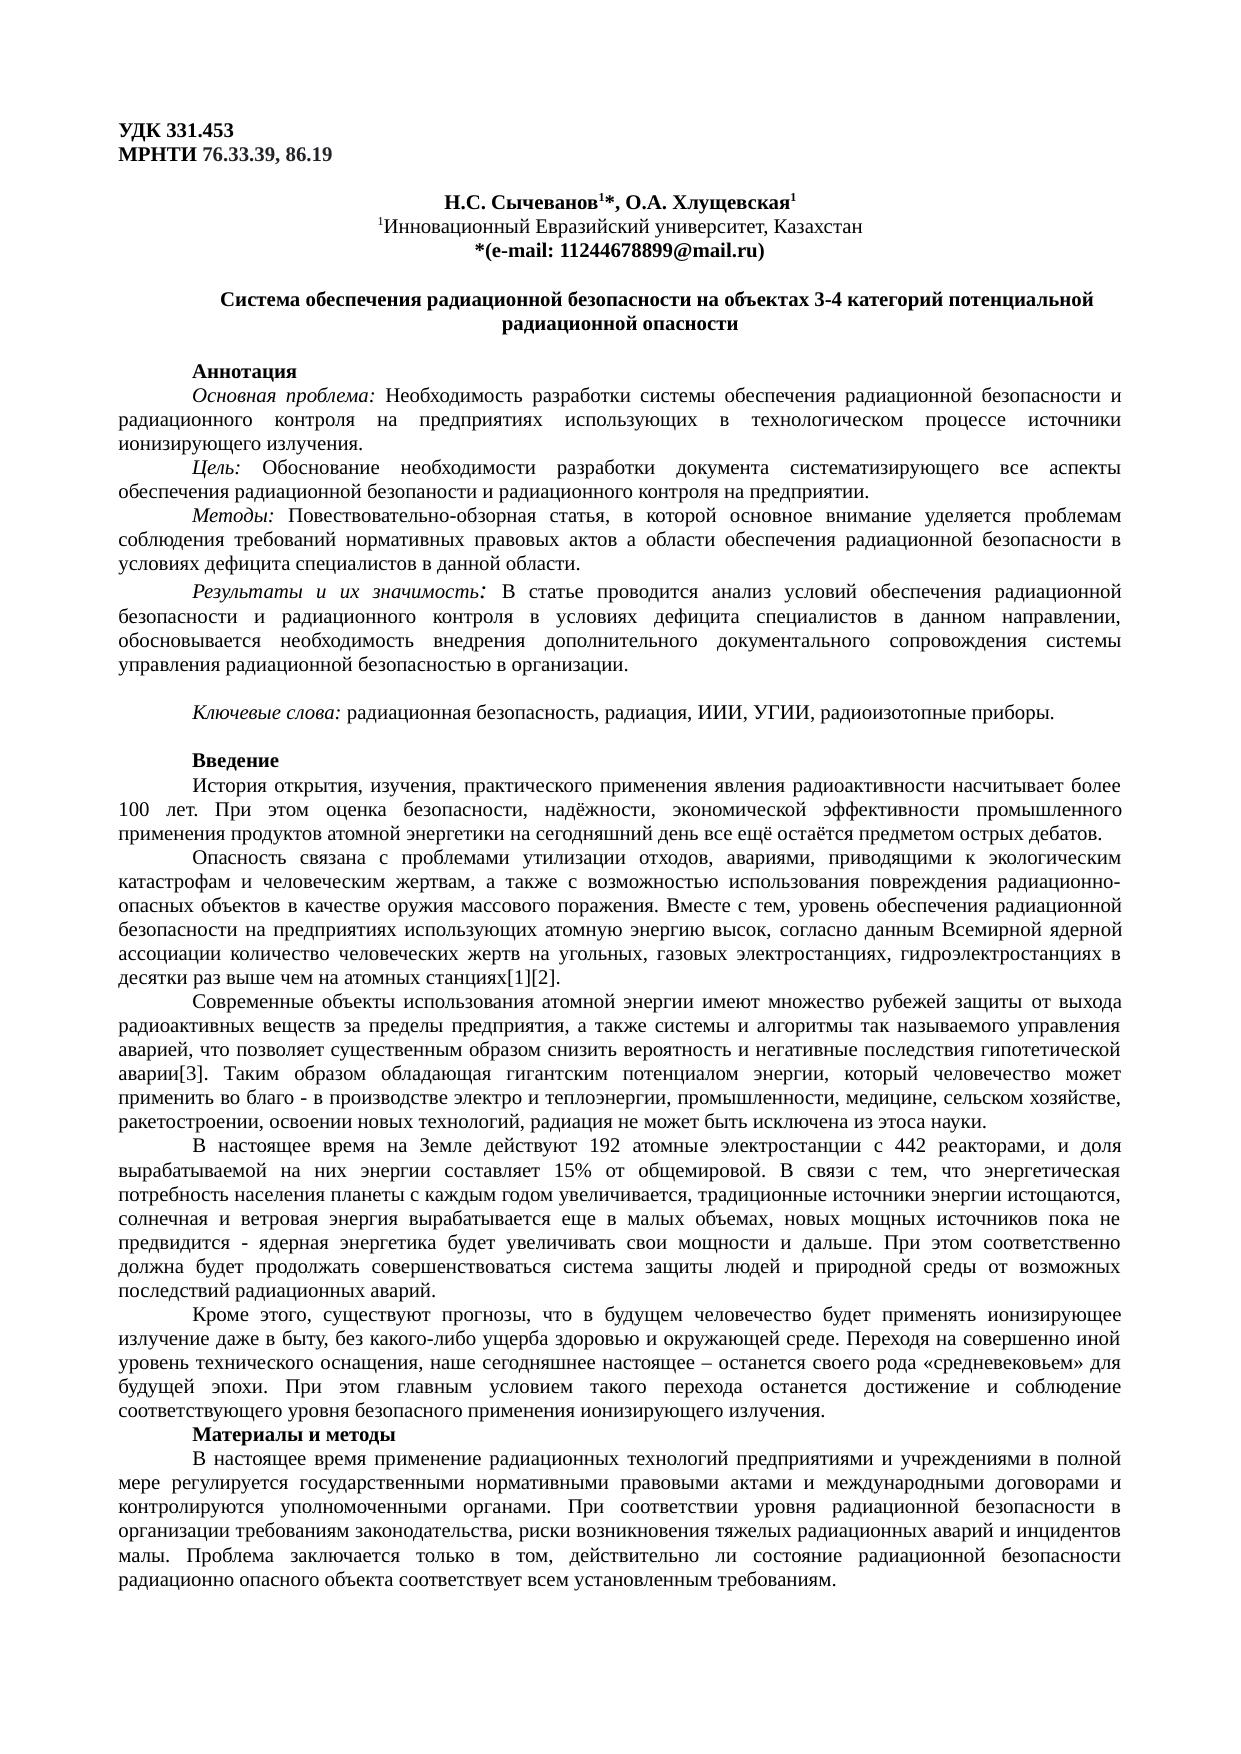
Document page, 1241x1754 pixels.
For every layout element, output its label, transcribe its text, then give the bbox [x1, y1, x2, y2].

text Введение [118, 748, 1122, 772]
text Результаты и их значимость: В статье проводится анализ условий обеспечения радиационной безопасности и радиационного контроля в условиях дефицита специалистов в данном направлении, обосновывается необходимость внедрения дополнительного документального сопровождения системы управления радиационной безопасностью в организации. [118, 575, 1122, 676]
text История открытия, изучения, практического применения явления радиоактивности насчитывает более 100 лет. При этом оценка безопасности, надёжности, экономической эффективности промышленного применения продуктов атомной энергетики на сегодняшний день все ещё остаётся предметом острых дебатов. [118, 772, 1122, 845]
text Аннотация [118, 359, 1122, 383]
text В настоящее время на Земле действуют 192 атомные электростанции с 442 реакторами, и доля вырабатываемой на них энергии составляет 15% от общемировой. В связи с тем, что энергетическая потребность населения планеты с каждым годом увеличивается, традиционные источники энергии истощаются, солнечная и ветровая энергия вырабатывается еще в малых объемах, новых мощных источников пока не предвидится - ядерная энергетика будет увеличивать свои мощности и дальше. При этом соответственно должна будет продолжать совершенствоваться система защиты людей и природной среды от возможных последствий радиационных аварий. [118, 1133, 1122, 1302]
text *(e-mail: 11244678899@mail.ru) [117, 238, 1122, 262]
text Опасность связана с проблемами утилизации отходов, авариями, приводящими к экологическим катастрофам и человеческим жертвам, а также с возможностью использования повреждения радиационно-опасных объектов в качестве оружия массового поражения. Вместе с тем, уровень обеспечения радиационной безопасности на предприятиях использующих атомную энергию высок, согласно данным Всемирной ядерной ассоциации количество человеческих жертв на угольных, газовых электростанциях, гидроэлектростанциях в десятки раз выше чем на атомных станциях[1][2]. [118, 845, 1122, 989]
text Материалы и методы [118, 1422, 1122, 1446]
text Методы: Повествовательно-обзорная статья, в которой основное внимание уделяется проблемам соблюдения требований нормативных правовых актов а области обеспечения радиационной безопасности в условиях дефицита специалистов в данной области. [118, 503, 1122, 575]
text Система обеспечения радиационной безопасности на объектах 3-4 категорий потенциальной радиационной опасности [118, 287, 1122, 335]
text 1Инновационный Евразийский университет, Казахстан [118, 214, 1122, 238]
text В настоящее время применение радиационных технологий предприятиями и учреждениями в полной мере регулируется государственными нормативными правовыми актами и международными договорами и контролируются уполномоченными органами. При соответствии уровня радиационной безопасности в организации требованиям законодательства, риски возникновения тяжелых радиационных аварий и инцидентов малы. Проблема заключается только в том, действительно ли состояние радиационной безопасности радиационно опасного объекта соответствует всем установленным требованиям. [118, 1446, 1122, 1591]
text УДК 331.453 [118, 118, 1122, 142]
text Кроме этого, существуют прогнозы, что в будущем человечество будет применять ионизирующее излучение даже в быту, без какого-либо ущерба здоровью и окружающей среде. Переходя на совершенно иной уровень технического оснащения, наше сегодняшнее настоящее – останется своего рода «средневековьем» для будущей эпохи. При этом главным условием такого перехода останется достижение и соблюдение соответствующего уровня безопасного применения ионизирующего излучения. [118, 1302, 1122, 1422]
text Современные объекты использования атомной энергии имеют множество рубежей защиты от выхода радиоактивных веществ за пределы предприятия, а также системы и алгоритмы так называемого управления аварией, что позволяет существенным образом снизить вероятность и негативные последствия гипотетической аварии[3]. Таким образом обладающая гигантским потенциалом энергии, который человечество может применить во благо - в производстве электро и теплоэнергии, промышленности, медицине, сельском хозяйстве, ракетостроении, освоении новых технологий, радиация не может быть исключена из этоса науки. [118, 989, 1122, 1133]
text Ключевые слова: радиационная безопасность, радиация, ИИИ, УГИИ, радиоизотопные приборы. [118, 700, 1122, 724]
text МРНТИ 76.33.39, 86.19 [118, 142, 1122, 166]
text Н.С. Сычеванов1*, О.А. Хлущевская1 [118, 190, 1122, 214]
text Основная проблема: Необходимость разработки системы обеспечения радиационной безопасности и радиационного контроля на предприятиях использующих в технологическом процессе источники ионизирующего излучения. [118, 383, 1122, 455]
text Цель: Обоснование необходимости разработки документа систематизирующего все аспекты обеспечения радиационной безопаности и радиационного контроля на предприятии. [118, 455, 1122, 503]
